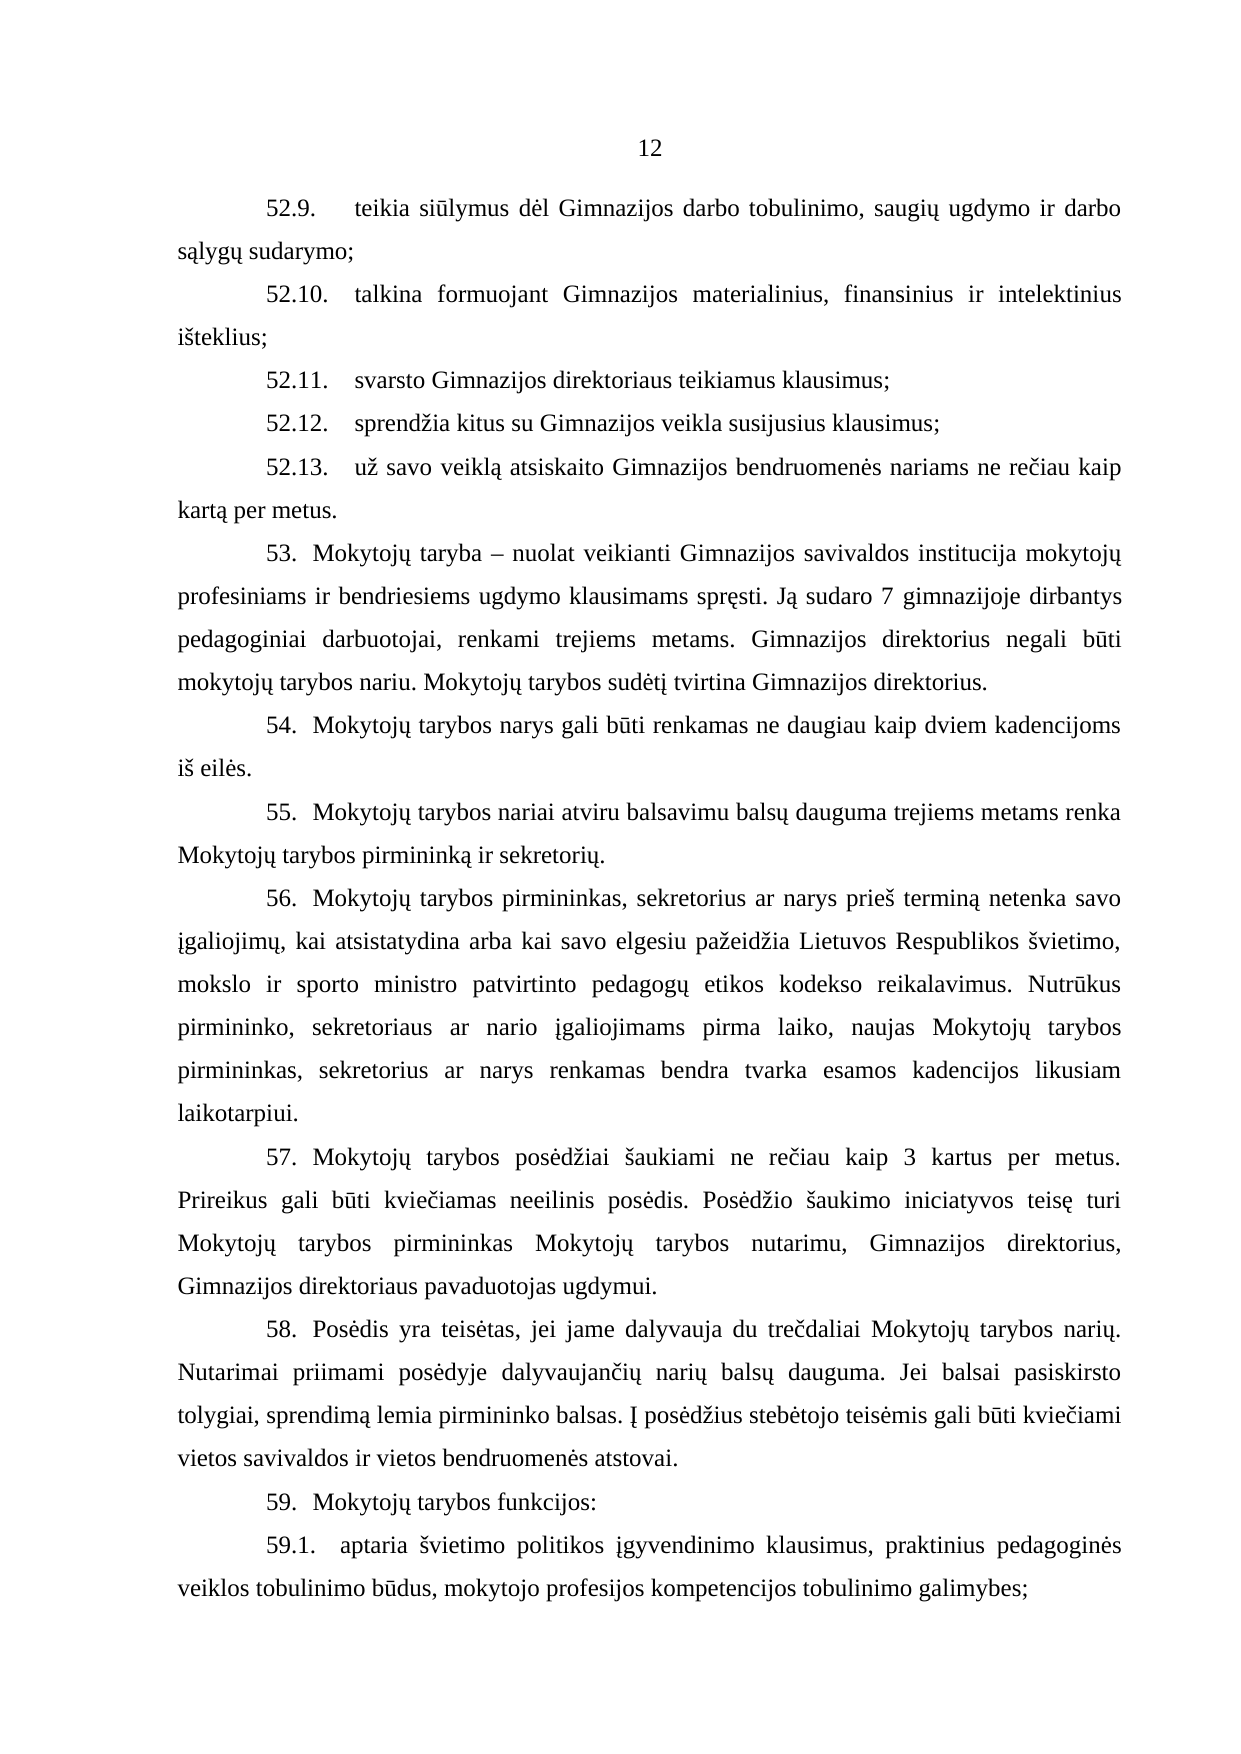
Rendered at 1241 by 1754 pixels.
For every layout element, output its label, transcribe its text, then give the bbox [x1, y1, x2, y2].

text 57. Mokytojų tarybos posėdžiai šaukiami ne rečiau kaip 3 kartus per metus. Prireikus gali būti kviečiamas neeilinis posėdis. Posėdžio šaukimo iniciatyvos teisę turi Mokytojų tarybos pirmininkas Mokytojų tarybos nutarimu, Gimnazijos direktorius, Gimnazijos direktoriaus pavaduotojas ugdymui. [177, 1142, 1122, 1300]
text 53. Mokytojų taryba – nuolat veikianti Gimnazijos savivaldos institucija mokytojų profesiniams ir bendriesiems ugdymo klausimams spręsti. Ją sudaro 7 gimnazijoje dirbantys pedagoginiai darbuotojai, renkami trejiems metams. Gimnazijos direktorius negali būti mokytojų tarybos nariu. Mokytojų tarybos sudėtį tvirtina Gimnazijos direktorius. [177, 538, 1122, 696]
text 54. Mokytojų tarybos narys gali būti renkamas ne daugiau kaip dviem kadencijoms iš eilės. [177, 710, 1122, 782]
text 52.11. svarsto Gimnazijos direktoriaus teikiamus klausimus; [177, 365, 1122, 394]
text 52.9. teikia siūlymus dėl Gimnazijos darbo tobulinimo, saugių ugdymo ir darbo sąlygų sudarymo; [177, 193, 1122, 265]
text 52.13. už savo veiklą atsiskaito Gimnazijos bendruomenės nariams ne rečiau kaip kartą per metus. [177, 452, 1122, 523]
text 52.12. sprendžia kitus su Gimnazijos veikla susijusius klausimus; [177, 408, 1122, 437]
text 56. Mokytojų tarybos pirmininkas, sekretorius ar narys prieš terminą netenka savo įgaliojimų, kai atsistatydina arba kai savo elgesiu pažeidžia Lietuvos Respublikos švietimo, mokslo ir sporto ministro patvirtinto pedagogų etikos kodekso reikalavimus. Nutrūkus pirmininko, sekretoriaus ar nario įgaliojimams pirma laiko, naujas Mokytojų tarybos pirmininkas, sekretorius ar narys renkamas bendra tvarka esamos kadencijos likusiam laikotarpiui. [177, 883, 1122, 1127]
text 52.10. talkina formuojant Gimnazijos materialinius, finansinius ir intelektinius išteklius; [177, 279, 1122, 351]
text 59.1. aptaria švietimo politikos įgyvendinimo klausimus, praktinius pedagoginės veiklos tobulinimo būdus, mokytojo profesijos kompetencijos tobulinimo galimybes; [177, 1530, 1122, 1602]
text 55. Mokytojų tarybos nariai atviru balsavimu balsų dauguma trejiems metams renka Mokytojų tarybos pirmininką ir sekretorių. [177, 797, 1122, 868]
text 58. Posėdis yra teisėtas, jei jame dalyvauja du trečdaliai Mokytojų tarybos narių. Nutarimai priimami posėdyje dalyvaujančių narių balsų dauguma. Jei balsai pasiskirsto tolygiai, sprendimą lemia pirmininko balsas. Į posėdžius stebėtojo teisėmis gali būti kviečiami vietos savivaldos ir vietos bendruomenės atstovai. [177, 1314, 1122, 1472]
text 59. Mokytojų tarybos funkcijos: [177, 1487, 1122, 1515]
